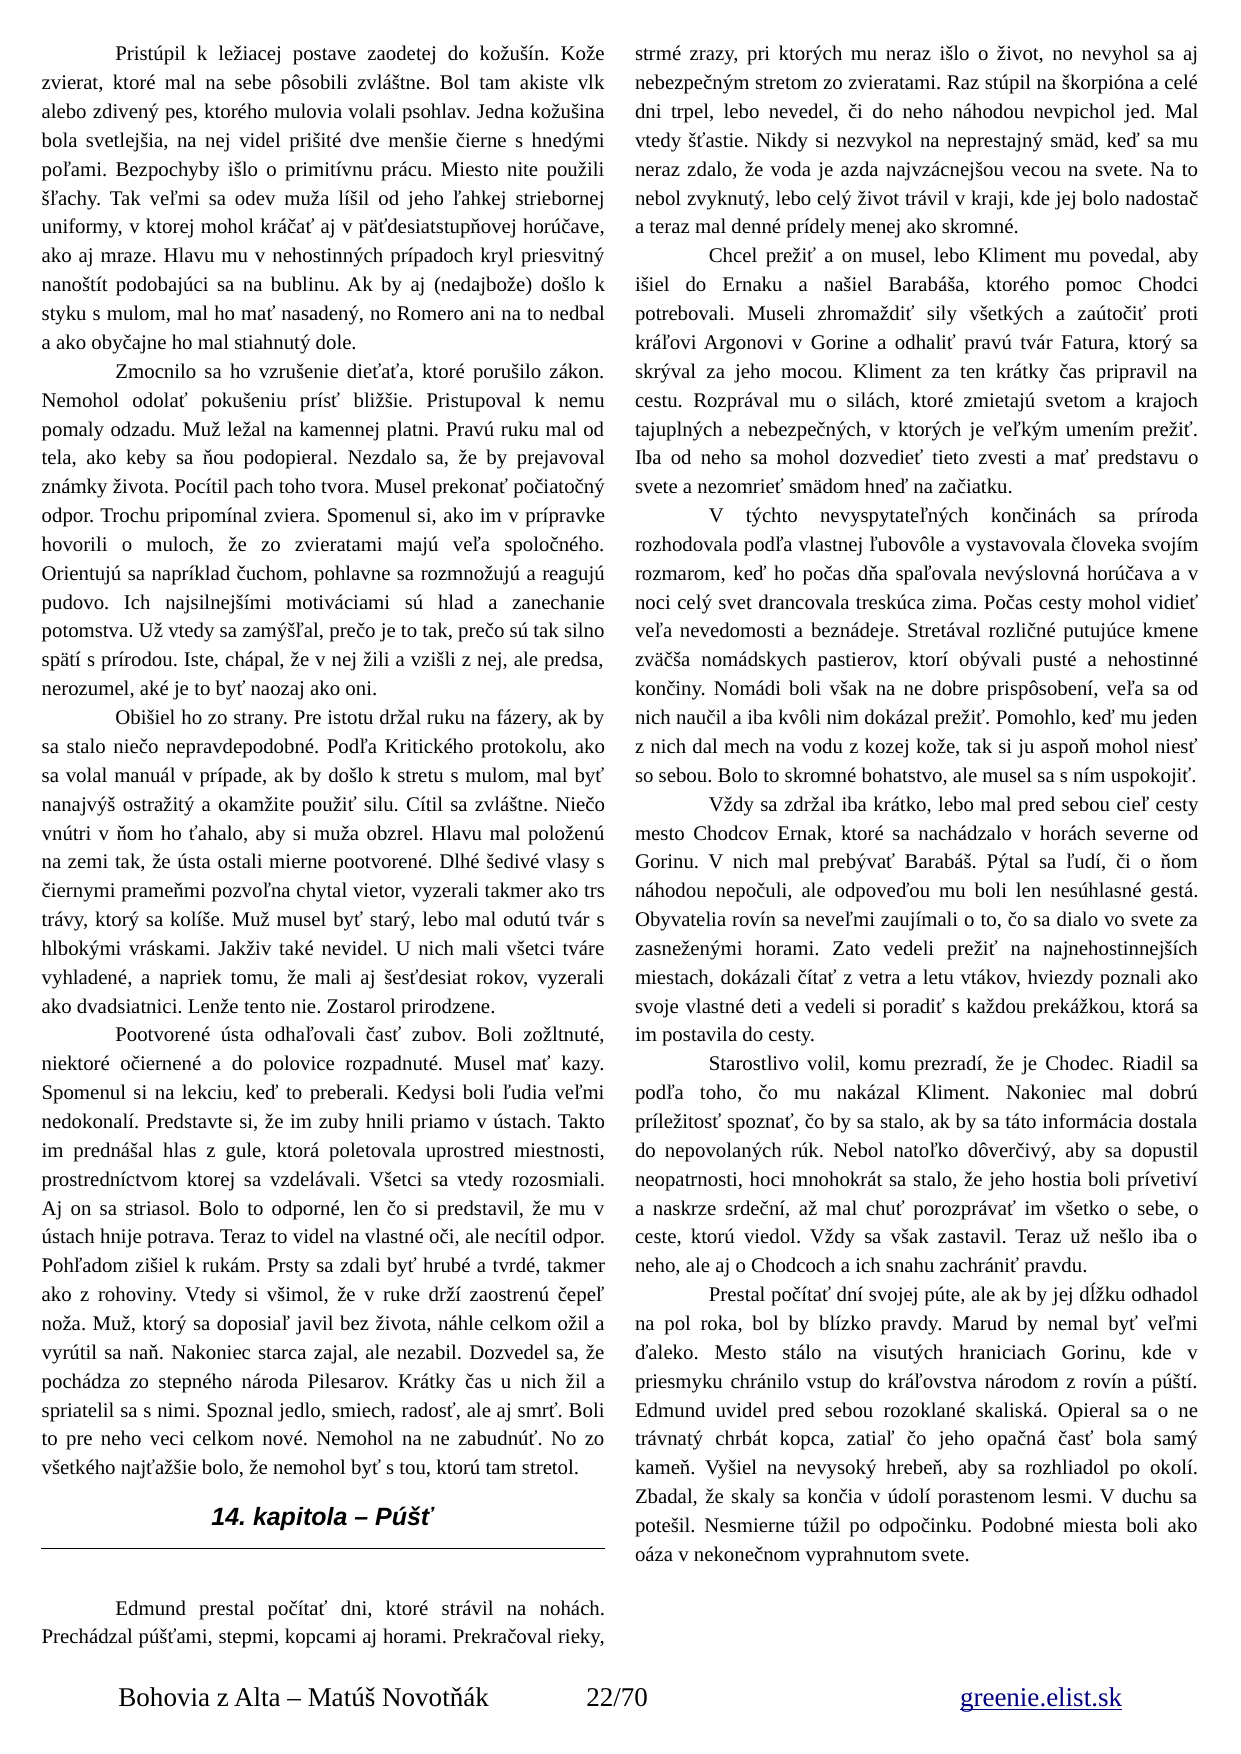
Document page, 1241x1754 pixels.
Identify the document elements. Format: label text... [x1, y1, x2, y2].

text Prestal počítať dní svojej púte, ale ak by jej dĺžku odhadol na pol roka, bol by blízko pravdy. Marud by nemal byť veľmi ďaleko. Mesto stálo na visutých hraniciach Gorinu, kde v priesmyku chránilo vstup do kráľovstva národom z rovín a púští. Edmund uvidel pred sebou rozoklané skaliská. Opieral sa o ne trávnatý chrbát kopca, zatiaľ čo jeho opačná časť bola samý kameň. Vyšiel na nevysoký hrebeň, aby sa rozhliadol po okolí. Zbadal, že skaly sa končia v údolí porastenom lesmi. V duchu sa potešil. Nesmierne túžil po odpočinku. Podobné miesta boli ako oáza v nekonečnom vyprahnutom svete. [635, 1282, 1199, 1566]
text Obišiel ho zo strany. Pre istotu držal ruku na fázery, ak by sa stalo niečo nepravdepodobné. Podľa Kritického protokolu, ako sa volal manuál v prípade, ak by došlo k stretu s mulom, mal byť nanajvýš ostražitý a okamžite použiť silu. Cítil sa zvláštne. Niečo vnútri v ňom ho ťahalo, aby si muža obzrel. Hlavu mal položenú na zemi tak, že ústa ostali mierne pootvorené. Dlhé šedivé vlasy s čiernymi prameňmi pozvoľna chytal vietor, vyzerali takmer ako trs trávy, ktorý sa kolíše. Muž musel byť starý, lebo mal odutú tvár s hlbokými vráskami. Jakživ také nevidel. U nich mali všetci tváre vyhladené, a napriek tomu, že mali aj šesťdesiat rokov, vyzerali ako dvadsiatnici. Lenže tento nie. Zostarol prirodzene. [41, 705, 605, 1018]
text strmé zrazy, pri ktorých mu neraz išlo o život, no nevyhol sa aj nebezpečným stretom zo zvieratami. Raz stúpil na škorpióna a celé dni trpel, lebo nevedel, či do neho náhodou nevpichol jed. Mal vtedy šťastie. Nikdy si nezvykol na neprestajný smäd, keď sa mu neraz zdalo, že voda je azda najvzácnejšou vecou na svete. Na to nebol zvyknutý, lebo celý život trávil v kraji, kde jej bolo nadostač a teraz mal denné prídely menej ako skromné. [635, 41, 1199, 238]
text Pristúpil k ležiacej postave zaodetej do kožušín. Kože zvierat, ktoré mal na sebe pôsobili zvláštne. Bol tam akiste vlk alebo zdivený pes, ktorého mulovia volali psohlav. Jedna kožušina bola svetlejšia, na nej videl prišité dve menšie čierne s hnedými poľami. Bezpochyby išlo o primitívnu prácu. Miesto nite použili šľachy. Tak veľmi sa odev muža líšil od jeho ľahkej striebornej uniformy, v ktorej mohol kráčať aj v päťdesiatstupňovej horúčave, ako aj mraze. Hlavu mu v nehostinných prípadoch kryl priesvitný nanoštít podobajúci sa na bublinu. Ak by aj (nedajbože) došlo k styku s mulom, mal ho mať nasadený, no Romero ani na to nedbal a ako obyčajne ho mal stiahnutý dole. [41, 41, 605, 354]
text Vždy sa zdržal iba krátko, lebo mal pred sebou cieľ cesty mesto Chodcov Ernak, ktoré sa nachádzalo v horách severne od Gorinu. V nich mal prebývať Barabáš. Pýtal sa ľudí, či o ňom náhodou nepočuli, ale odpoveďou mu boli len nesúhlasné gestá. Obyvatelia rovín sa neveľmi zaujímali o to, čo sa dialo vo svete za zasneženými horami. Zato vedeli prežiť na najnehostinnejších miestach, dokázali čítať z vetra a letu vtákov, hviezdy poznali ako svoje vlastné deti a vedeli si poradiť s každou prekážkou, ktorá sa im postavila do cesty. [635, 792, 1199, 1046]
text Zmocnilo sa ho vzrušenie dieťaťa, ktoré porušilo zákon. Nemohol odolať pokušeniu prísť bližšie. Pristupoval k nemu pomaly odzadu. Muž ležal na kamennej platni. Pravú ruku mal od tela, ako keby sa ňou podopieral. Nezdalo sa, že by prejavoval známky života. Pocítil pach toho tvora. Musel prekonať počiatočný odpor. Trochu pripomínal zviera. Spomenul si, ako im v prípravke hovorili o muloch, že zo zvieratami majú veľa spoločného. Orientujú sa napríklad čuchom, pohlavne sa rozmnožujú a reagujú pudovo. Ich najsilnejšími motiváciami sú hlad a zanechanie potomstva. Už vtedy sa zamýšľal, prečo je to tak, prečo sú tak silno spätí s prírodou. Iste, chápal, že v nej žili a vzišli z nej, ale predsa, nerozumel, aké je to byť naozaj ako oni. [41, 359, 605, 700]
text Pootvorené ústa odhaľovali časť zubov. Boli zožltnuté, niektoré očiernené a do polovice rozpadnuté. Musel mať kazy. Spomenul si na lekciu, keď to preberali. Kedysi boli ľudia veľmi nedokonalí. Predstavte si, že im zuby hnili priamo v ústach. Takto im prednášal hlas z gule, ktorá poletovala uprostred miestnosti, prostredníctvom ktorej sa vzdelávali. Všetci sa vtedy rozosmiali. Aj on sa striasol. Bolo to odporné, len čo si predstavil, že mu v ústach hnije potrava. Teraz to videl na vlastné oči, ale necítil odpor. Pohľadom zišiel k rukám. Prsty sa zdali byť hrubé a tvrdé, takmer ako z rohoviny. Vtedy si všimol, že v ruke drží zaostrenú čepeľ noža. Muž, ktorý sa doposiaľ javil bez života, náhle celkom ožil a vyrútil sa naň. Nakoniec starca zajal, ale nezabil. Dozvedel sa, že pochádza zo stepného národa Pilesarov. Krátky čas u nich žil a spriatelil sa s nimi. Spoznal jedlo, smiech, radosť, ale aj smrť. Boli to pre neho veci celkom nové. Nemohol na ne zabudnúť. No zo všetkého najťažšie bolo, že nemohol byť s tou, ktorú tam stretol. [41, 1022, 605, 1479]
text Starostlivo volil, komu prezradí, že je Chodec. Riadil sa podľa toho, čo mu nakázal Kliment. Nakoniec mal dobrú príležitosť spoznať, čo by sa stalo, ak by sa táto informácia dostala do nepovolaných rúk. Nebol natoľko dôverčivý, aby sa dopustil neopatrnosti, hoci mnohokrát sa stalo, že jeho hostia boli prívetiví a naskrze srdeční, až mal chuť porozprávať im všetko o sebe, o ceste, ktorú viedol. Vždy sa však zastavil. Teraz už nešlo iba o neho, ale aj o Chodcoch a ich snahu zachrániť pravdu. [635, 1051, 1199, 1277]
text Edmund prestal počítať dni, ktoré strávil na nohách. Prechádzal púšťami, stepmi, kopcami aj horami. Prekračoval rieky, [41, 1596, 605, 1648]
subtitle 14. kapitola – Púšť [41, 1484, 605, 1548]
text Chcel prežiť a on musel, lebo Kliment mu povedal, aby išiel do Ernaku a našiel Barabáša, ktorého pomoc Chodci potrebovali. Museli zhromaždiť sily všetkých a zaútočiť proti kráľovi Argonovi v Gorine a odhaliť pravú tvár Fatura, ktorý sa skrýval za jeho mocou. Kliment za ten krátky čas pripravil na cestu. Rozprával mu o silách, ktoré zmietajú svetom a krajoch tajuplných a nebezpečných, v ktorých je veľkým umením prežiť. Iba od neho sa mohol dozvedieť tieto zvesti a mať predstavu o svete a nezomrieť smädom hneď na začiatku. [635, 243, 1199, 498]
text V týchto nevyspytateľných končinách sa príroda rozhodovala podľa vlastnej ľubovôle a vystavovala človeka svojím rozmarom, keď ho počas dňa spaľovala nevýslovná horúčava a v noci celý svet drancovala treskúca zima. Počas cesty mohol vidieť veľa nevedomosti a beznádeje. Stretával rozličné putujúce kmene zväčša nomádskych pastierov, ktorí obývali pusté a nehostinné končiny. Nomádi boli však na ne dobre prispôsobení, veľa sa od nich naučil a iba kvôli nim dokázal prežiť. Pomohlo, keď mu jeden z nich dal mech na vodu z kozej kože, tak si ju aspoň mohol niesť so sebou. Bolo to skromné bohatstvo, ale musel sa s ním uspokojiť. [635, 503, 1199, 787]
